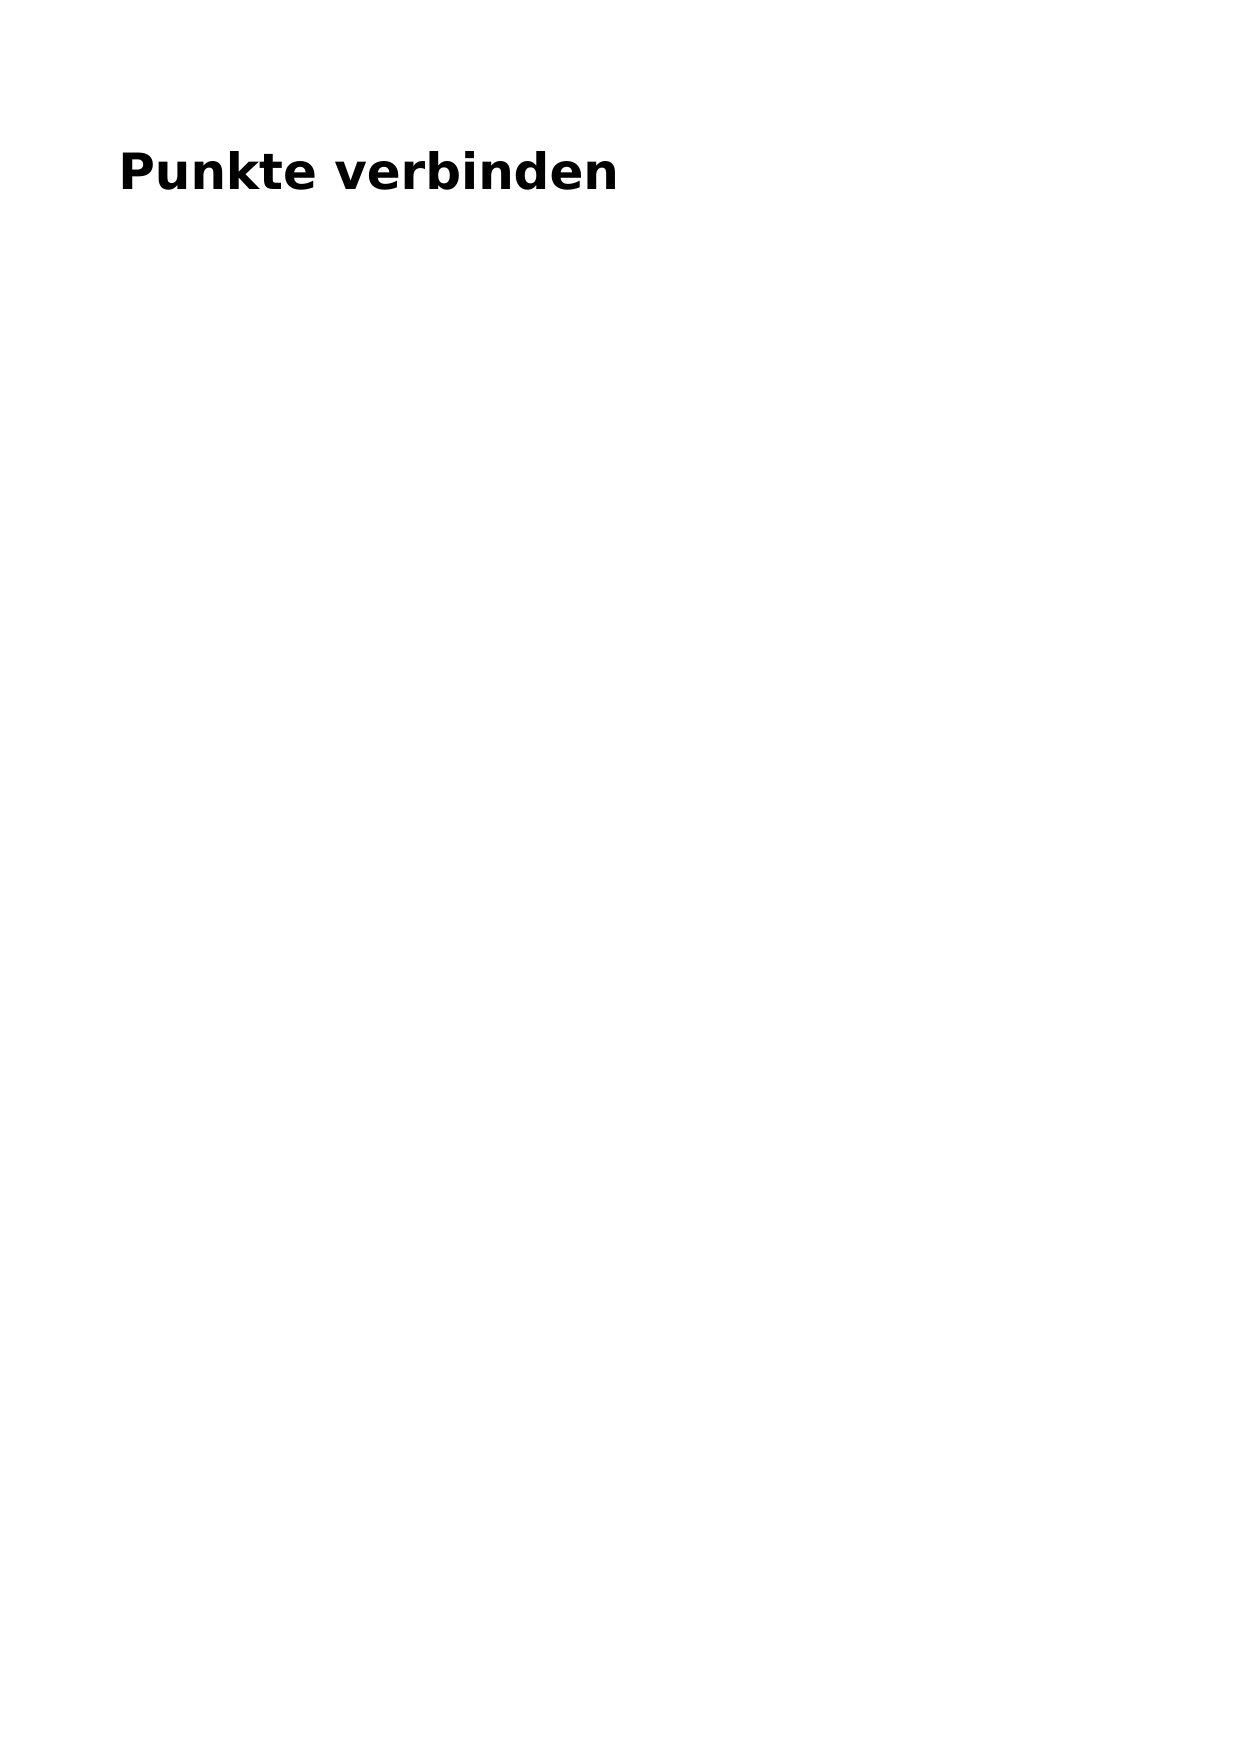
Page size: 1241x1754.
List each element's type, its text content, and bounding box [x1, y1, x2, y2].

subtitle Punkte verbinden [118, 143, 1122, 201]
